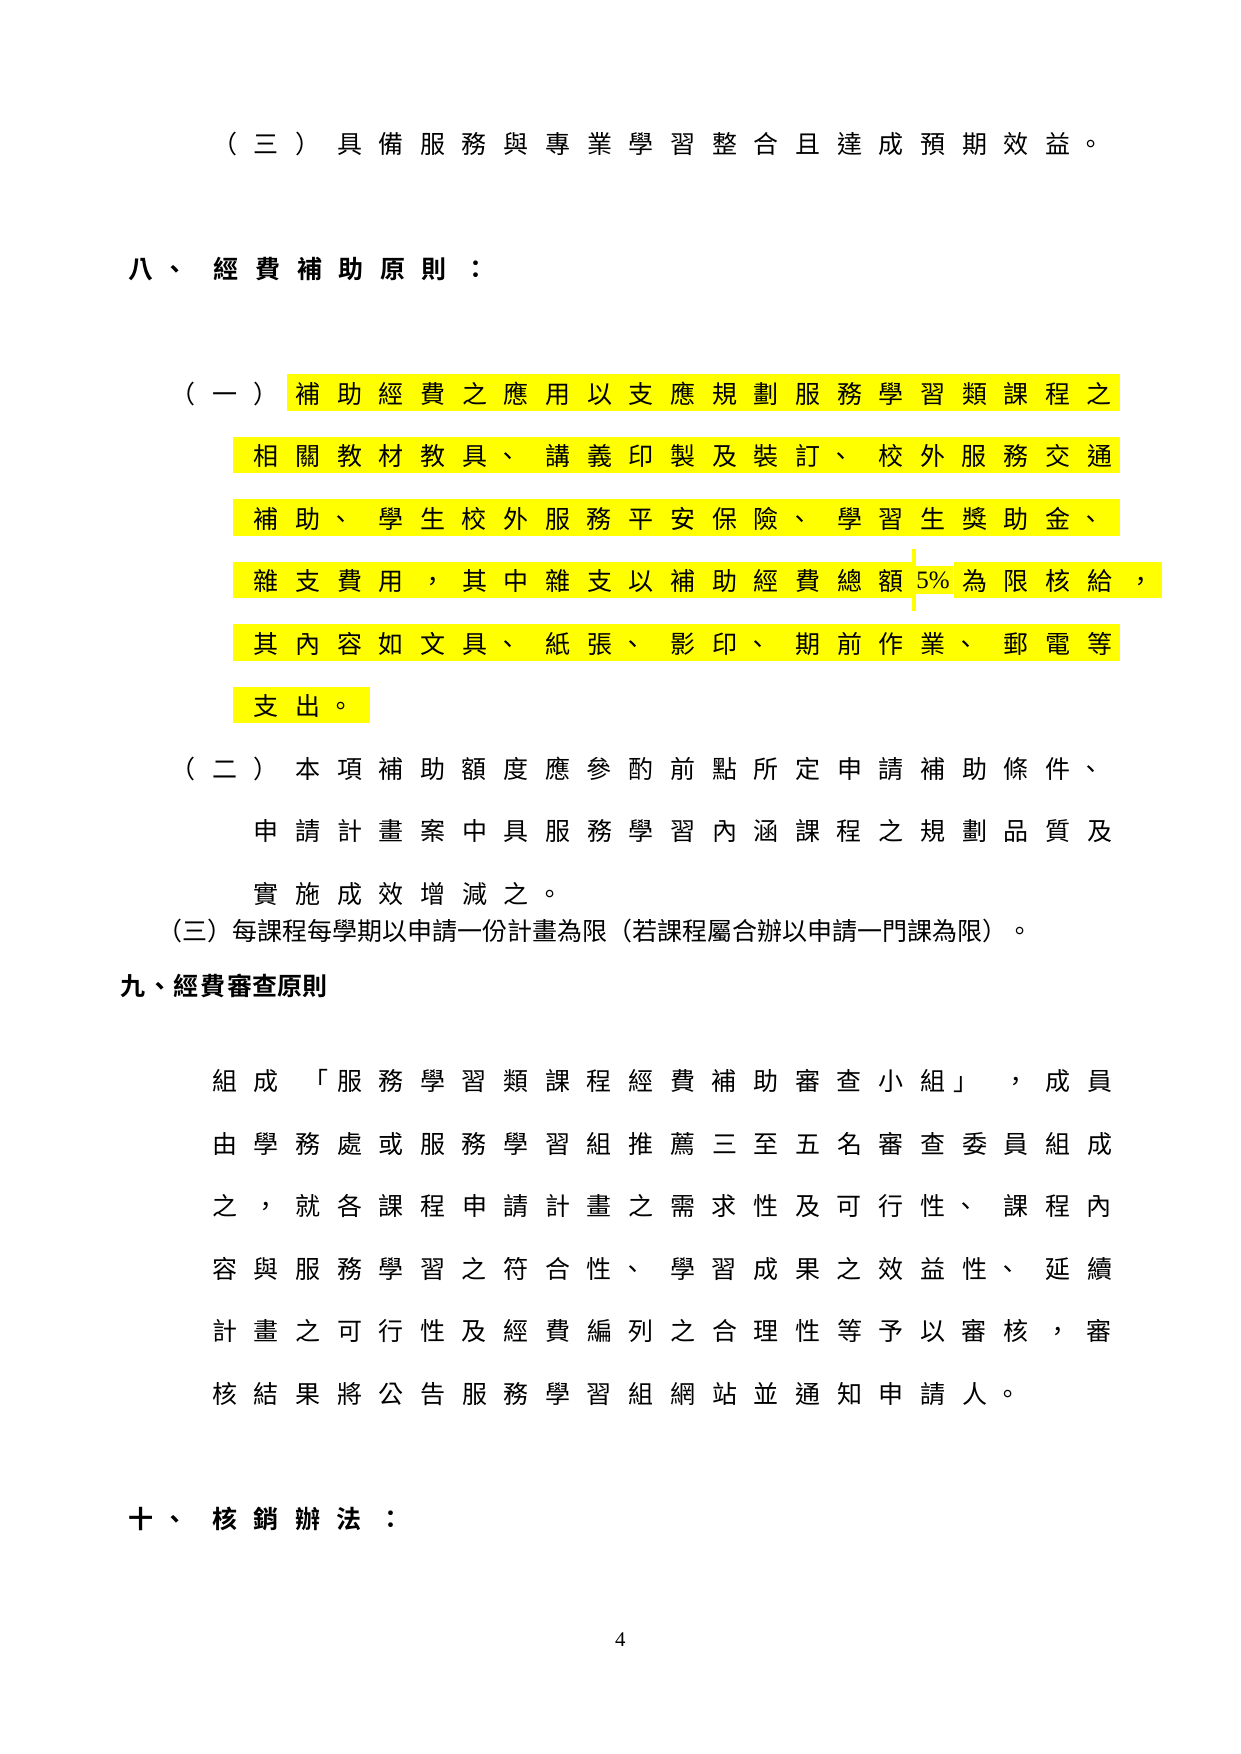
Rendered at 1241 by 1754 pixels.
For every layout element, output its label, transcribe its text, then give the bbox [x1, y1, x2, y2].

text 八、經費補助原則： [120, 226, 1120, 288]
text （二）本項補助額度應參酌前點所定申請補助條件、申請計畫案中具服務學習內涵課程之規劃品質及實施成效增減之。 [158, 726, 1120, 913]
text （三）具備服務與專業學習整合且達成預期效益。 [164, 101, 1120, 163]
text （三）每課程每學期以申請一份計畫為限（若課程屬合辦以申請一門課為限）。 [158, 913, 1120, 947]
text 九、經費審查原則 [120, 965, 1120, 1003]
text 十、核銷辦法： [120, 1476, 1120, 1538]
text （一）補助經費之應用以支應規劃服務學習類課程之相關教材教具、講義印製及裝訂、校外服務交通補助、學生校外服務平安保險、學習生獎助金、雜支費用，其中雜支以補助經費總額5%為限核給，其內容如文具、紙張、影印、期前作業、郵電等支出。 [158, 351, 1120, 726]
text 組成「服務學習類課程經費補助審查小組」，成員由學務處或服務學習組推薦三至五名審查委員組成之，就各課程申請計畫之需求性及可行性、課程內容與服務學習之符合性、學習成果之效益性、延續計畫之可行性及經費編列之合理性等予以審核，審核結果將公告服務學習組網站並通知申請人。 [176, 1038, 1120, 1413]
